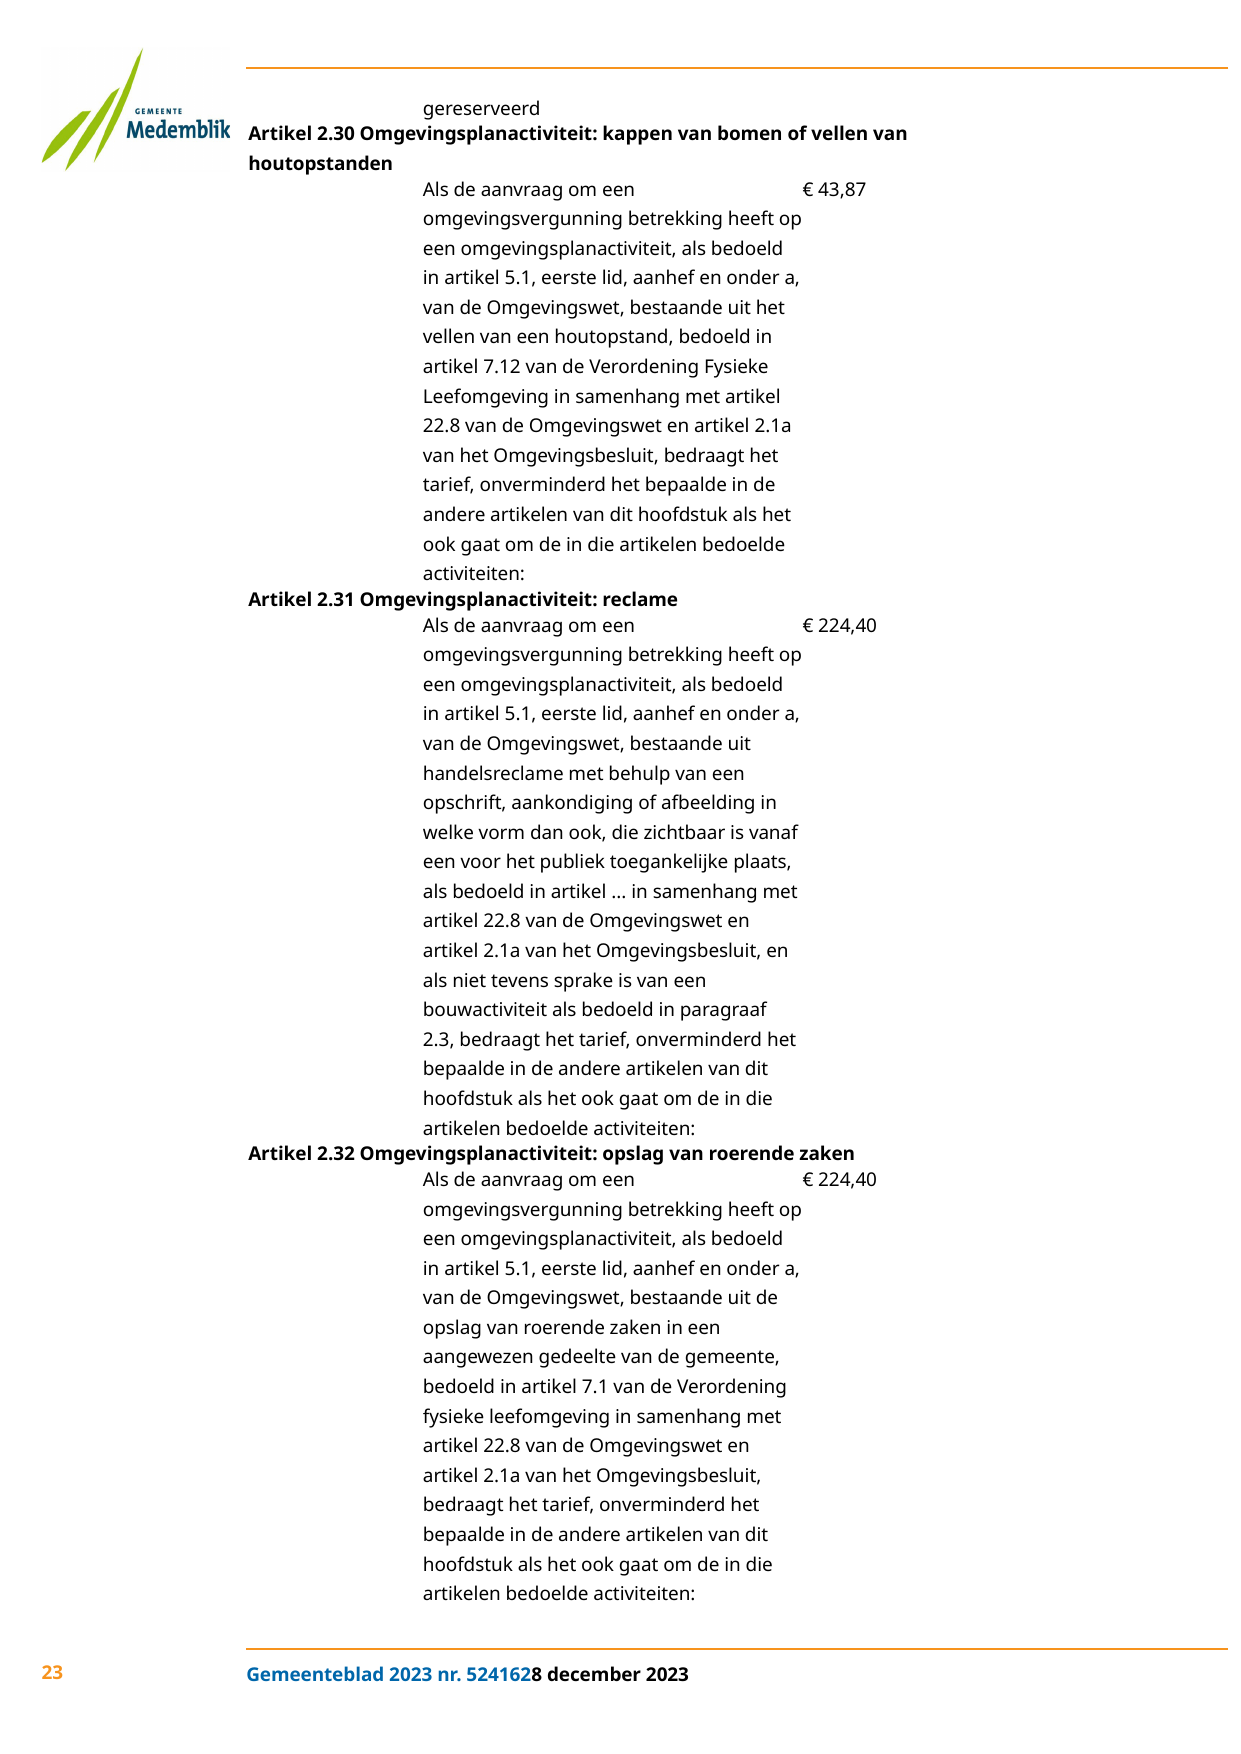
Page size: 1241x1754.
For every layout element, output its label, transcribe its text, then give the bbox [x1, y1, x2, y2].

table_cell Artikel 2.32 Omgevingsplanactiviteit: opslag van roerende zaken [248, 1141, 977, 1166]
table_cell [977, 1166, 1152, 1606]
table_cell [248, 612, 423, 1141]
table_cell € 43,87 [802, 176, 977, 586]
table_cell [248, 1166, 423, 1606]
table_cell gereserveerd [423, 95, 802, 121]
table_cell Als de aanvraag om een omgevingsvergunning betrekking heeft op een omgevingsplanactiviteit, als bedoeld in artikel 5.1, eerste lid, aanhef en onder a, van de Omgevingswet, bestaande uit handelsreclame met behulp van een opschrift, aankondiging of afbeelding in welke vorm dan ook, die zichtbaar is vanaf een voor het publiek toegankelijke plaats, als bedoeld in artikel ... in samenhang met artikel 22.8 van de Omgevingswet en artikel 2.1a van het Omgevingsbesluit, en als niet tevens sprake is van een bouwactiviteit als bedoeld in paragraaf 2.3, bedraagt het tarief, onverminderd het bepaalde in de andere artikelen van dit hoofdstuk als het ook gaat om de in die artikelen bedoelde activiteiten: [423, 612, 802, 1141]
table_cell [977, 176, 1152, 586]
table_cell Artikel 2.30 Omgevingsplanactiviteit: kappen van bomen of vellen van houtopstanden [248, 121, 977, 176]
table_cell € 224,40 [802, 612, 977, 1141]
table_cell [248, 95, 423, 121]
table_cell [802, 95, 977, 121]
table_cell [977, 612, 1152, 1141]
picture [41, 47, 231, 172]
table_cell [248, 176, 423, 586]
table_cell Als de aanvraag om een omgevingsvergunning betrekking heeft op een omgevingsplanactiviteit, als bedoeld in artikel 5.1, eerste lid, aanhef en onder a, van de Omgevingswet, bestaande uit de opslag van roerende zaken in een aangewezen gedeelte van de gemeente, bedoeld in artikel 7.1 van de Verordening fysieke leefomgeving in samenhang met artikel 22.8 van de Omgevingswet en artikel 2.1a van het Omgevingsbesluit, bedraagt het tarief, onverminderd het bepaalde in de andere artikelen van dit hoofdstuk als het ook gaat om de in die artikelen bedoelde activiteiten: [423, 1166, 802, 1606]
table_cell € 224,40 [802, 1166, 977, 1606]
table_cell [977, 95, 1152, 121]
table_cell Als de aanvraag om een omgevingsvergunning betrekking heeft op een omgevingsplanactiviteit, als bedoeld in artikel 5.1, eerste lid, aanhef en onder a, van de Omgevingswet, bestaande uit het vellen van een houtopstand, bedoeld in artikel 7.12 van de Verordening Fysieke Leefomgeving in samenhang met artikel 22.8 van de Omgevingswet en artikel 2.1a van het Omgevingsbesluit, bedraagt het tarief, onverminderd het bepaalde in de andere artikelen van dit hoofdstuk als het ook gaat om de in die artikelen bedoelde activiteiten: [423, 176, 802, 586]
table_cell Artikel 2.31 Omgevingsplanactiviteit: reclame [248, 586, 977, 612]
